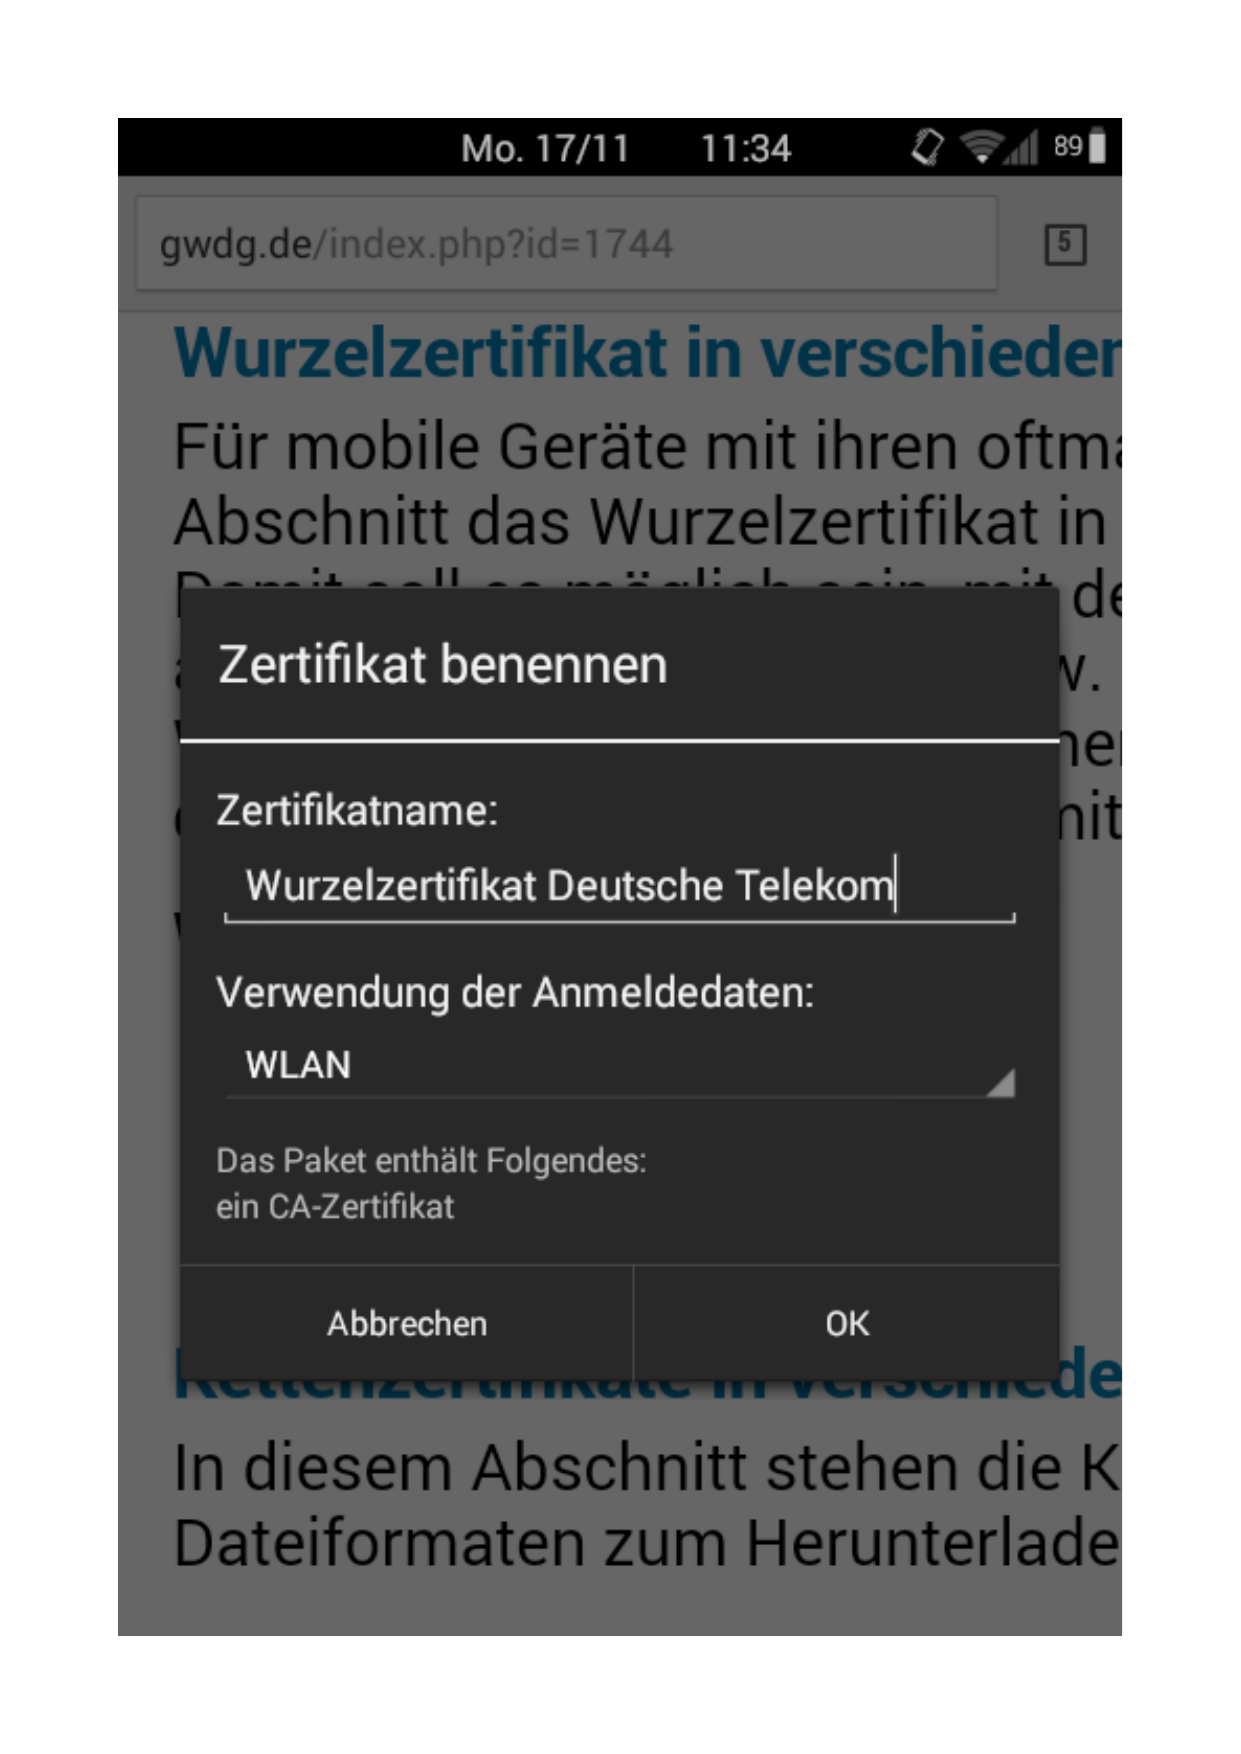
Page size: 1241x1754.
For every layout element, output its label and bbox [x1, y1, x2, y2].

picture [118, 118, 1123, 1636]
picture [1100, 1367, 1114, 1375]
